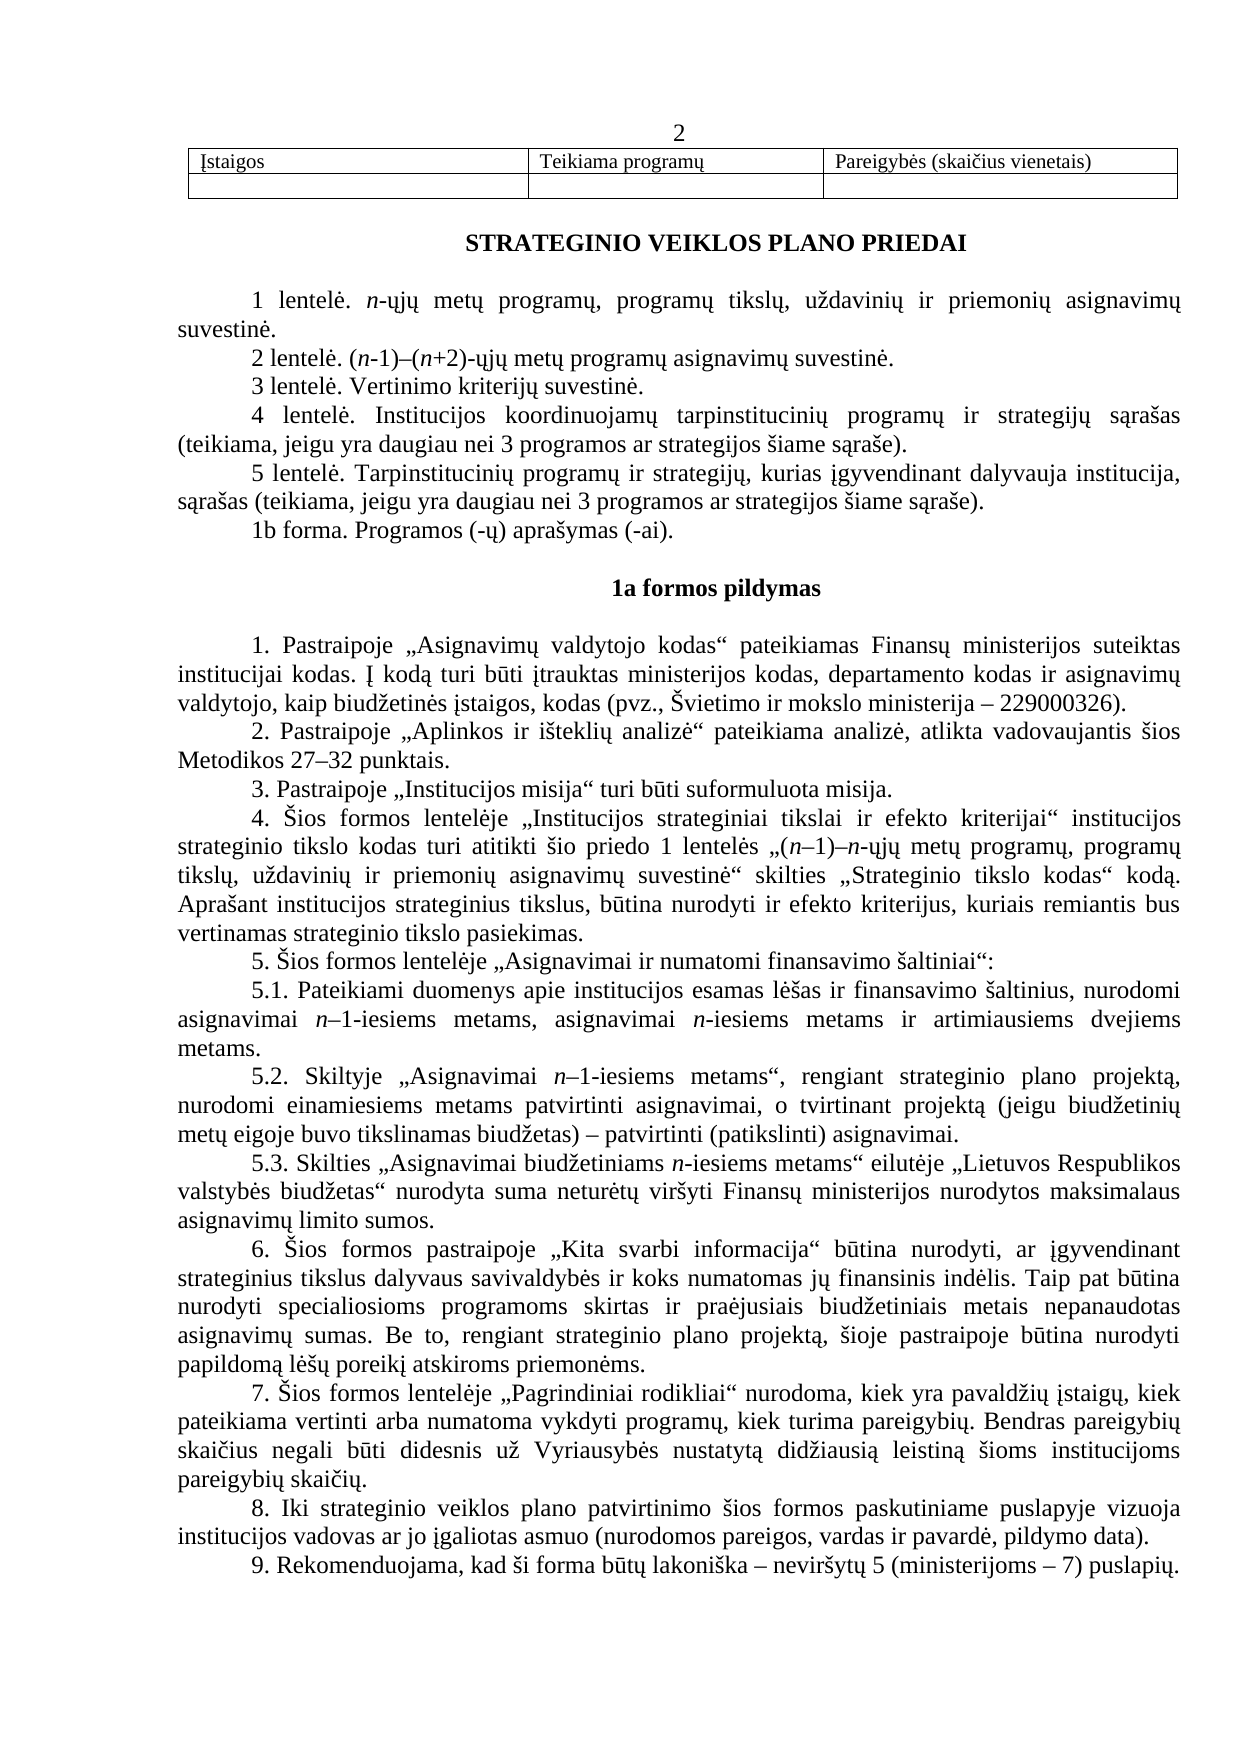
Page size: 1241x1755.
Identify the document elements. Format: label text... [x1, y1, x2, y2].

text 2 lentelė. (n-1)–(n+2)-ųjų metų programų asignavimų suvestinė. [177, 343, 1181, 371]
text 8. Iki strateginio veiklos plano patvirtinimo šios formos paskutiniame puslapyje vizuoja institucijos vadovas ar jo įgaliotas asmuo (nurodomos pareigos, vardas ir pavardė, pildymo data). [177, 1493, 1181, 1550]
table_cell Teikiama programų [529, 149, 823, 173]
text 7. Šios formos lentelėje „Pagrindiniai rodikliai“ nurodoma, kiek yra pavaldžių įstaigų, kiek pateikiama vertinti arba numatoma vykdyti programų, kiek turima pareigybių. Bendras pareigybių skaičius negali būti didesnis už Vyriausybės nustatytą didžiausią leistiną šioms institucijoms pareigybių skaičių. [177, 1378, 1181, 1493]
text 4. Šios formos lentelėje „Institucijos strateginiai tikslai ir efekto kriterijai“ institucijos strateginio tikslo kodas turi atitikti šio priedo 1 lentelės „(n–1)–n-ųjų metų programų, programų tikslų, uždavinių ir priemonių asignavimų suvestinė“ skilties „Strateginio tikslo kodas“ kodą. Aprašant institucijos strateginius tikslus, būtina nurodyti ir efekto kriterijus, kuriais remiantis bus vertinamas strateginio tikslo pasiekimas. [177, 803, 1181, 946]
text 5. Šios formos lentelėje „Asignavimai ir numatomi finansavimo šaltiniai“: [177, 946, 1181, 975]
text 9. Rekomenduojama, kad ši forma būtų lakoniška – neviršytų 5 (ministerijoms – 7) puslapių. [177, 1550, 1181, 1579]
text Strateginio veiklos plano priedai [177, 228, 1181, 256]
table_cell Pareigybės (skaičius vienetais) [824, 149, 1177, 173]
text 2. Pastraipoje „Aplinkos ir išteklių analizė“ pateikiama analizė, atlikta vadovaujantis šios Metodikos 27–32 punktais. [177, 716, 1181, 774]
text 6. Šios formos pastraipoje „Kita svarbi informacija“ būtina nurodyti, ar įgyvendinant strateginius tikslus dalyvaus savivaldybės ir koks numatomas jų finansinis indėlis. Taip pat būtina nurodyti specialiosioms programoms skirtas ir praėjusiais biudžetiniais metais nepanaudotas asignavimų sumas. Be to, rengiant strateginio plano projektą, šioje pastraipoje būtina nurodyti papildomą lėšų poreikį atskiroms priemonėms. [177, 1234, 1181, 1378]
table_cell [189, 174, 528, 198]
text 5 lentelė. Tarpinstitucinių programų ir strategijų, kurias įgyvendinant dalyvauja institucija, sąrašas (teikiama, jeigu yra daugiau nei 3 programos ar strategijos šiame sąraše). [177, 458, 1181, 515]
text 5.1. Pateikiami duomenys apie institucijos esamas lėšas ir finansavimo šaltinius, nurodomi asignavimai n–1-iesiems metams, asignavimai n-iesiems metams ir artimiausiems dvejiems metams. [177, 975, 1181, 1061]
table_cell Įstaigos [189, 149, 528, 173]
text 5.2. Skiltyje „Asignavimai n–1-iesiems metams“, rengiant strateginio plano projektą, nurodomi einamiesiems metams patvirtinti asignavimai, o tvirtinant projektą (jeigu biudžetinių metų eigoje buvo tikslinamas biudžetas) – patvirtinti (patikslinti) asignavimai. [177, 1061, 1181, 1148]
text 3 lentelė. Vertinimo kriterijų suvestinė. [177, 371, 1181, 400]
text 1b forma. Programos (-ų) aprašymas (-ai). [177, 515, 1181, 544]
text 4 lentelė. Institucijos koordinuojamų tarpinstitucinių programų ir strategijų sąrašas (teikiama, jeigu yra daugiau nei 3 programos ar strategijos šiame sąraše). [177, 400, 1181, 458]
text 1. Pastraipoje „Asignavimų valdytojo kodas“ pateikiamas Finansų ministerijos suteiktas institucijai kodas. Į kodą turi būti įtrauktas ministerijos kodas, departamento kodas ir asignavimų valdytojo, kaip biudžetinės įstaigos, kodas (pvz., Švietimo ir mokslo ministerija – 229000326). [177, 630, 1181, 716]
text 1 lentelė. n-ųjų metų programų, programų tikslų, uždavinių ir priemonių asignavimų suvestinė. [177, 285, 1181, 343]
table_cell [529, 174, 823, 198]
table_cell [824, 174, 1177, 198]
text 1a formos pildymas [177, 573, 1181, 601]
text 3. Pastraipoje „Institucijos misija“ turi būti suformuluota misija. [177, 774, 1181, 803]
text 5.3. Skilties „Asignavimai biudžetiniams n-iesiems metams“ eilutėje „Lietuvos Respublikos valstybės biudžetas“ nurodyta suma neturėtų viršyti Finansų ministerijos nurodytos maksimalaus asignavimų limito sumos. [177, 1148, 1181, 1234]
